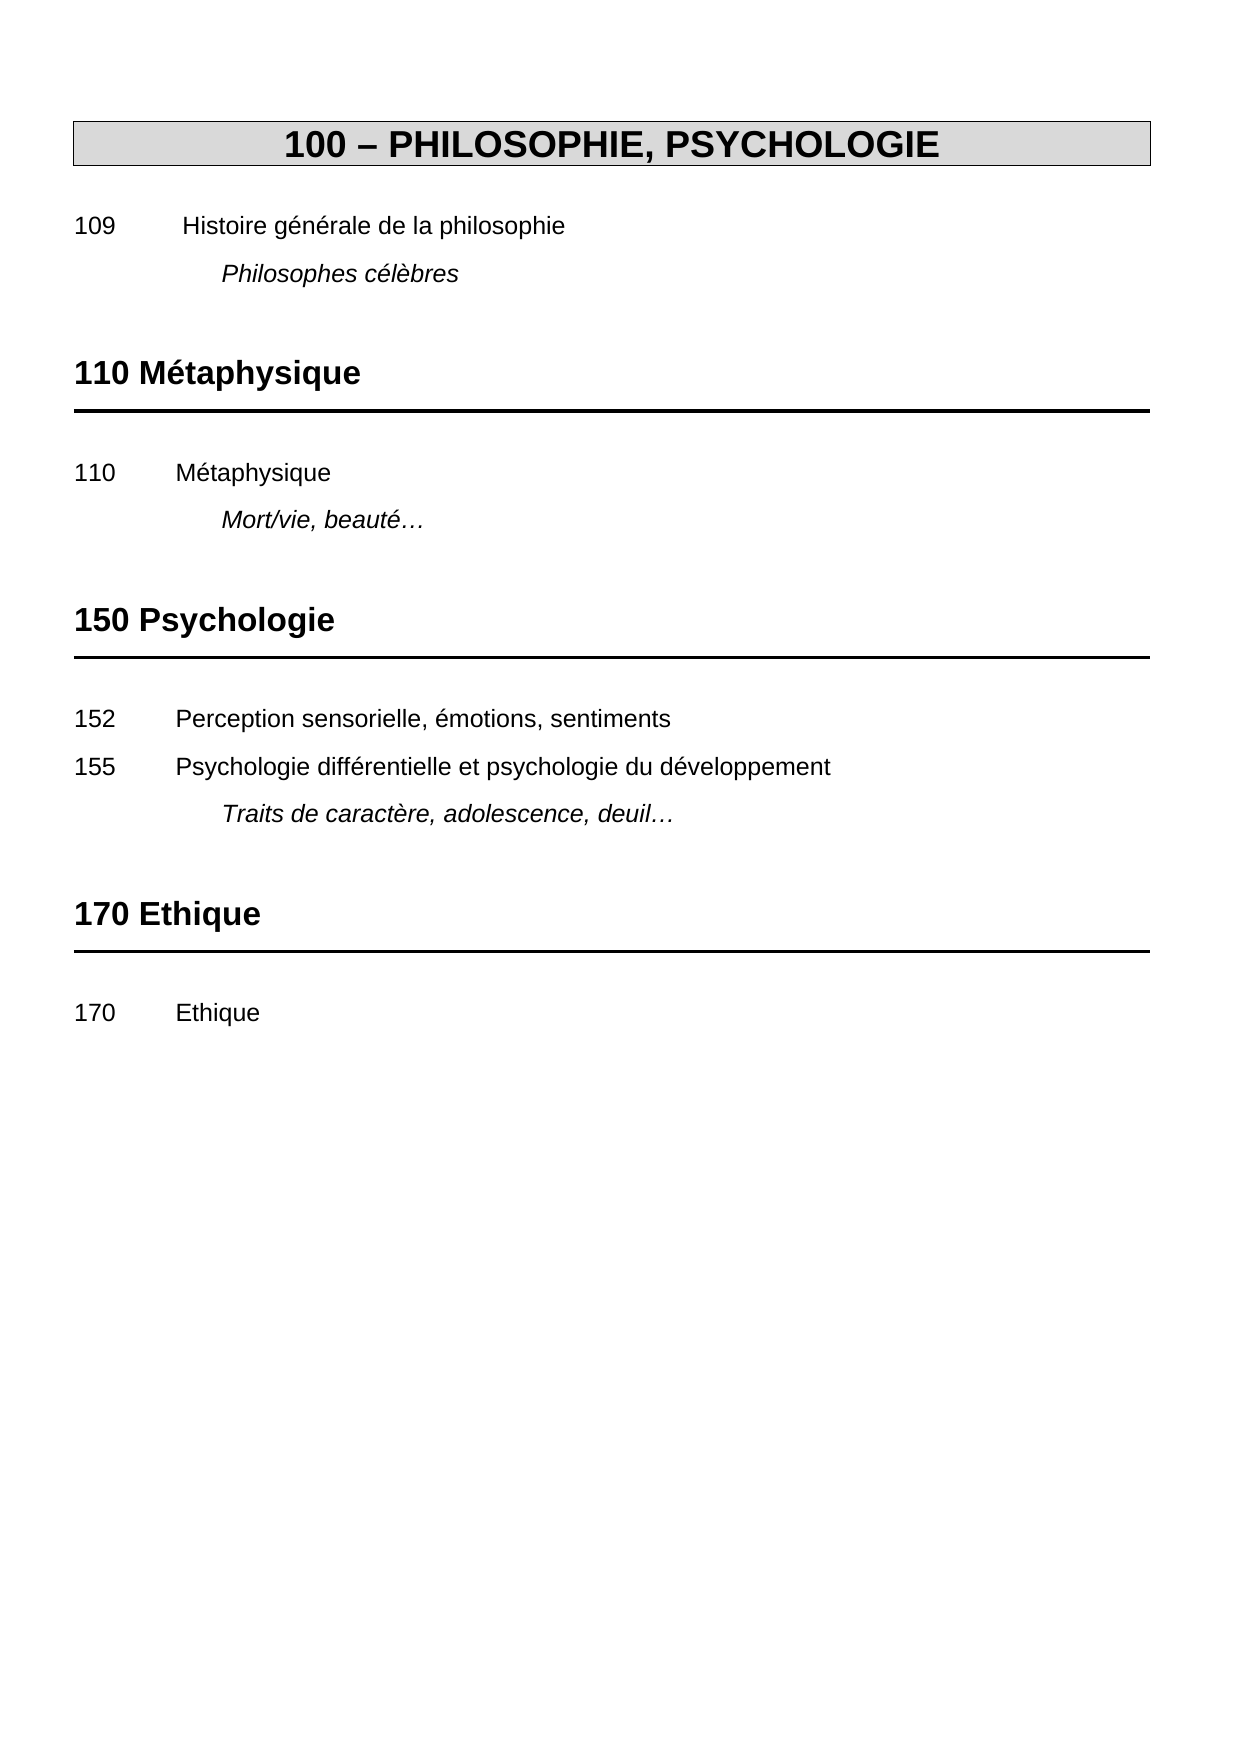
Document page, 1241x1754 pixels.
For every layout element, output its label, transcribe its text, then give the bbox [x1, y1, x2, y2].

text 110 Métaphysique [74, 458, 1152, 486]
text 150 Psychologie [74, 600, 1152, 638]
text Mort/vie, beauté… [74, 505, 1152, 534]
text 170 Ethique [74, 894, 1152, 932]
text 110 Métaphysique [74, 353, 1152, 392]
text Traits de caractère, adolescence, deuil… [74, 799, 1152, 828]
text 170 Ethique [74, 998, 1152, 1027]
text Philosophes célèbres [74, 259, 1152, 287]
text 155 Psychologie différentielle et psychologie du développement [74, 752, 1152, 780]
text 152 Perception sensorielle, émotions, sentiments [74, 704, 1152, 733]
table_header 100 – PHILOSOPHIE, PSYCHOLOGIE [74, 122, 1150, 165]
text 109 Histoire générale de la philosophie [74, 211, 1152, 240]
